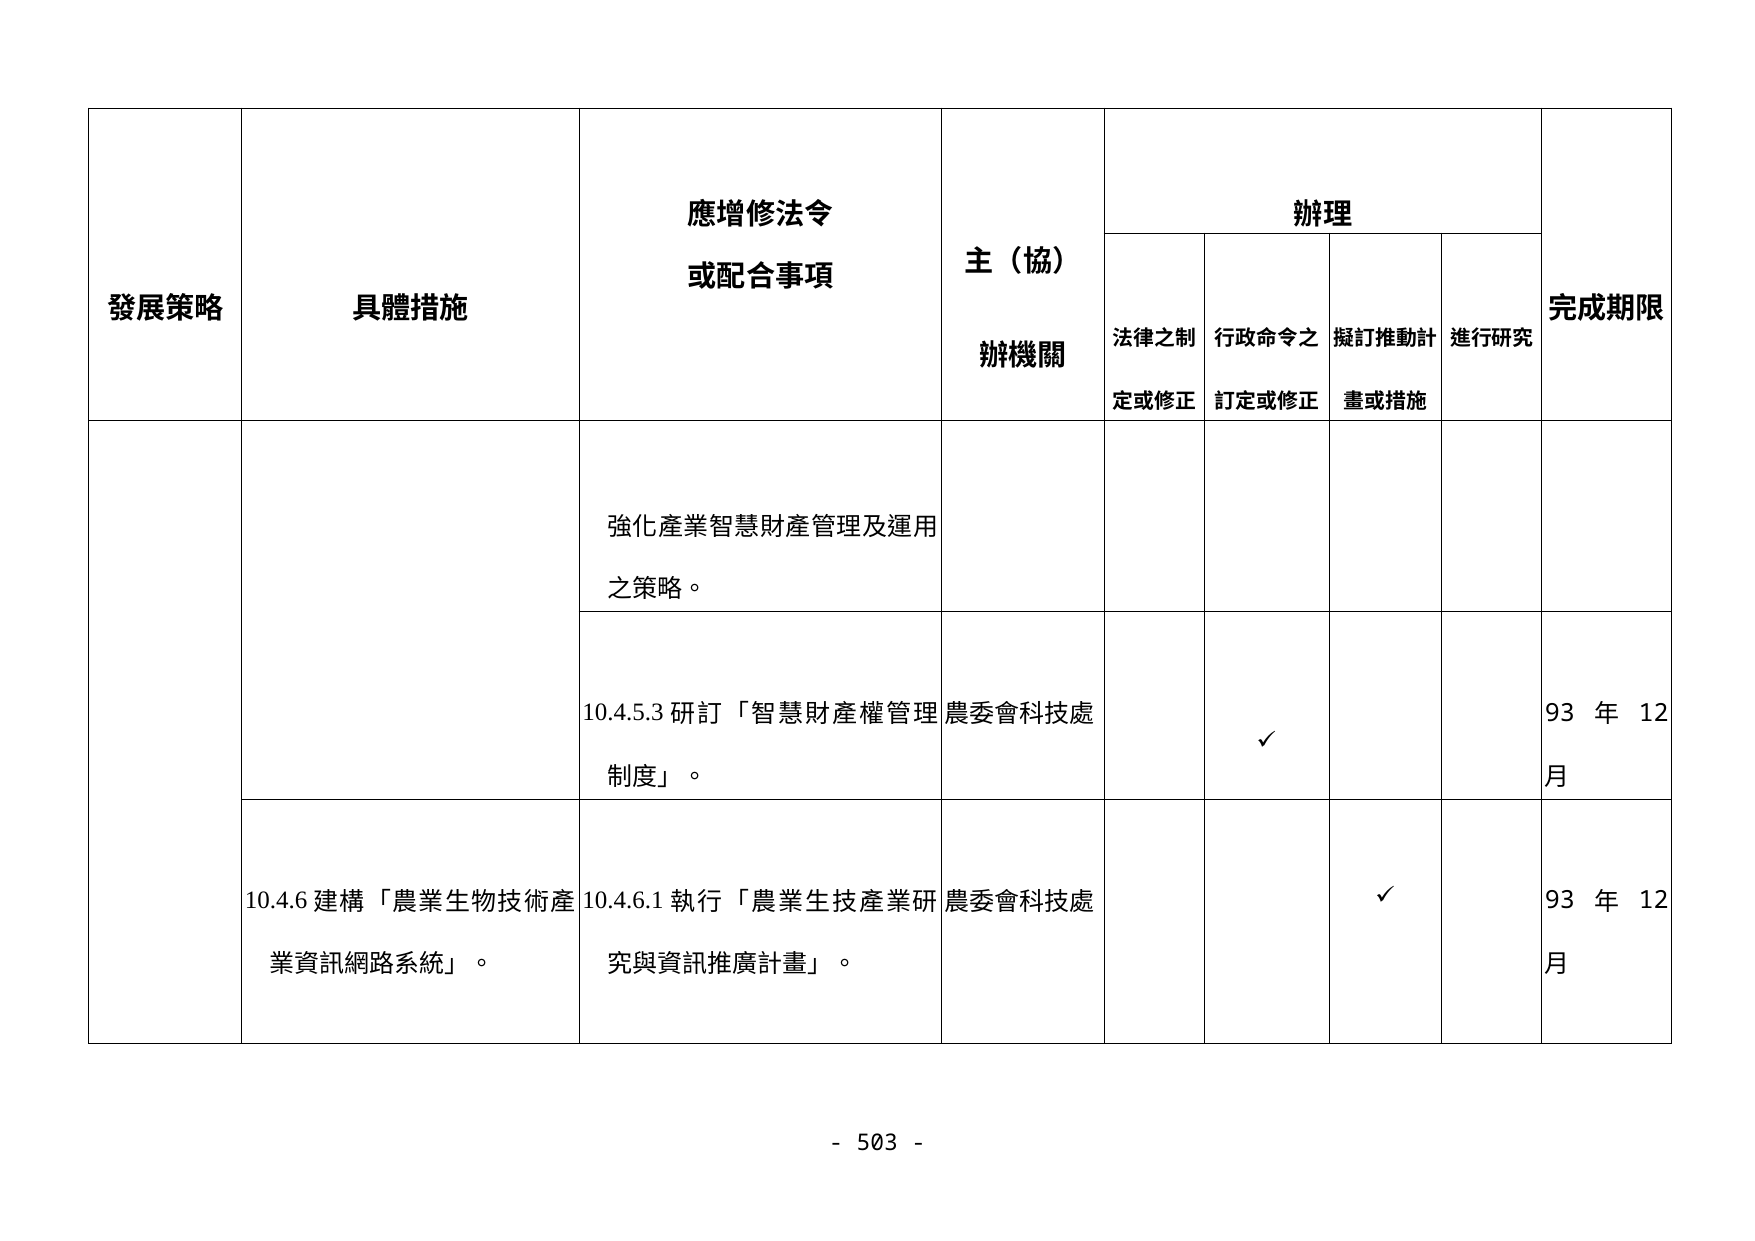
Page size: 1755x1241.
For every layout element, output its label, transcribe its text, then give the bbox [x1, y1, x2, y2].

table_cell 10.4.6.1執行「農業生技產業研究與資訊推廣計畫」。 [580, 800, 941, 1043]
table_cell 行政命令之訂定或修正 [1205, 234, 1329, 420]
table_cell  [1330, 800, 1441, 1043]
table_cell [242, 421, 579, 799]
table_cell 強化產業智慧財產管理及運用之策略。 [580, 421, 941, 611]
table_header 完成期限 [1542, 109, 1671, 420]
table_cell 農委會科技處 [942, 800, 1104, 1043]
table_cell [1105, 612, 1204, 799]
table_cell 法律之制定或修正 [1105, 234, 1204, 420]
table_cell [1542, 421, 1671, 611]
table_cell [1330, 421, 1441, 611]
table_cell [1205, 800, 1329, 1043]
table_cell [1442, 800, 1541, 1043]
table_header 具體措施 [242, 109, 579, 420]
table_header 辦理 [1105, 109, 1541, 232]
table_cell [1442, 612, 1541, 799]
table_cell [1442, 421, 1541, 611]
table_cell 進行研究 [1442, 234, 1541, 420]
table_cell 擬訂推動計畫或措施 [1330, 234, 1441, 420]
table_cell [89, 421, 241, 1043]
table_cell [1330, 612, 1441, 799]
table_cell [942, 421, 1104, 611]
table_cell 93年12月 [1542, 800, 1671, 1043]
table_cell 10.4.6建構「農業生物技術產業資訊網路系統」。 [242, 800, 579, 1043]
table_cell [1105, 800, 1204, 1043]
table_cell  [1205, 612, 1329, 799]
table_cell 10.4.5.3研訂「智慧財產權管理制度」。 [580, 612, 941, 799]
table_header 主（協） 辦機關 [942, 109, 1104, 420]
table_cell [1205, 421, 1329, 611]
table_cell 93年12月 [1542, 612, 1671, 799]
table_cell [1105, 421, 1204, 611]
table_header 應增修法令 或配合事項 [580, 109, 941, 420]
table_header 發展策略 [89, 109, 241, 420]
table_cell 農委會科技處 [942, 612, 1104, 799]
